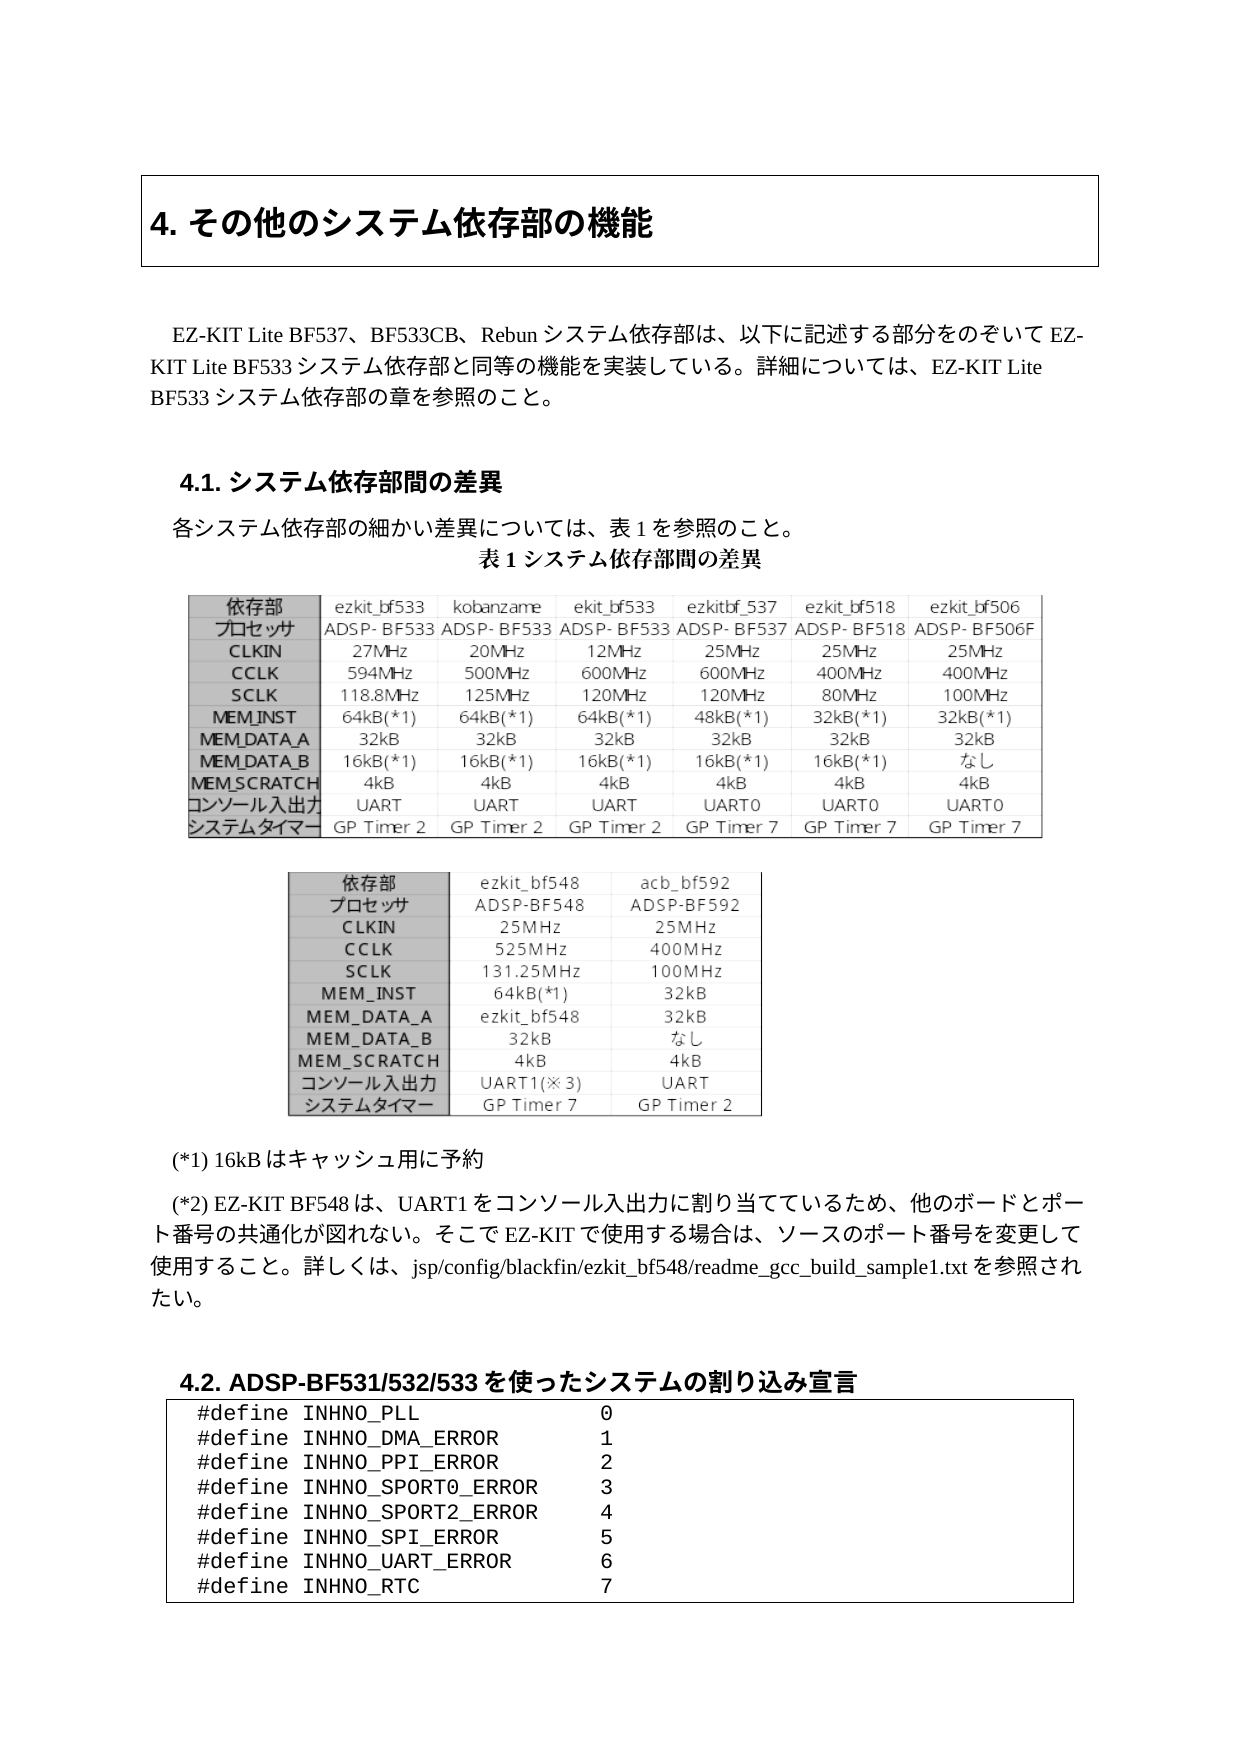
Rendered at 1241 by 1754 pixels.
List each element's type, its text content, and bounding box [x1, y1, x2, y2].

subtitle その他のシステム依存部の機能 [142, 176, 1098, 266]
text #define INHNO_PPI_ERROR 2 [167, 1448, 1073, 1473]
text (*2) EZ-KIT BF548は、UART1をコンソール入出力に割り当てているため、他のボードとポート番号の共通化が図れない。そこでEZ-KITで使用する場合は、ソースのポート番号を変更して使用すること。詳しくは、jsp/config/blackfin/ezkit_bf548/readme_gcc_build_sample1.txtを参照されたい。 [150, 1186, 1090, 1312]
text 各システム依存部の細かい差異については、表1を参照のこと。 [150, 511, 1090, 542]
text #define INHNO_SPORT2_ERROR 4 [167, 1498, 1073, 1523]
subtitle ADSP-BF531/532/533を使ったシステムの割り込み宣言 [179, 1362, 1090, 1399]
text #define INHNO_RTC 7 [167, 1572, 1073, 1602]
text #define INHNO_UART_ERROR 6 [167, 1547, 1073, 1572]
text #define INHNO_PLL 0 [167, 1400, 1073, 1423]
text #define INHNO_SPI_ERROR 5 [167, 1523, 1073, 1547]
text #define INHNO_SPORT0_ERROR 3 [167, 1473, 1073, 1498]
text 表 1 システム依存部間の差異 [150, 542, 1090, 574]
text #define INHNO_DMA_ERROR 1 [167, 1423, 1073, 1448]
text (*1) 16kBはキャッシュ用に予約 [150, 1142, 1090, 1173]
subtitle システム依存部間の差異 [179, 462, 1090, 498]
text EZ-KIT Lite BF537、BF533CB、Rebunシステム依存部は、以下に記述する部分をのぞいてEZ-KIT Lite BF533システム依存部と同等の機能を実装している。詳細については、EZ-KIT Lite BF533システム依存部の章を参照のこと。 [150, 317, 1090, 412]
